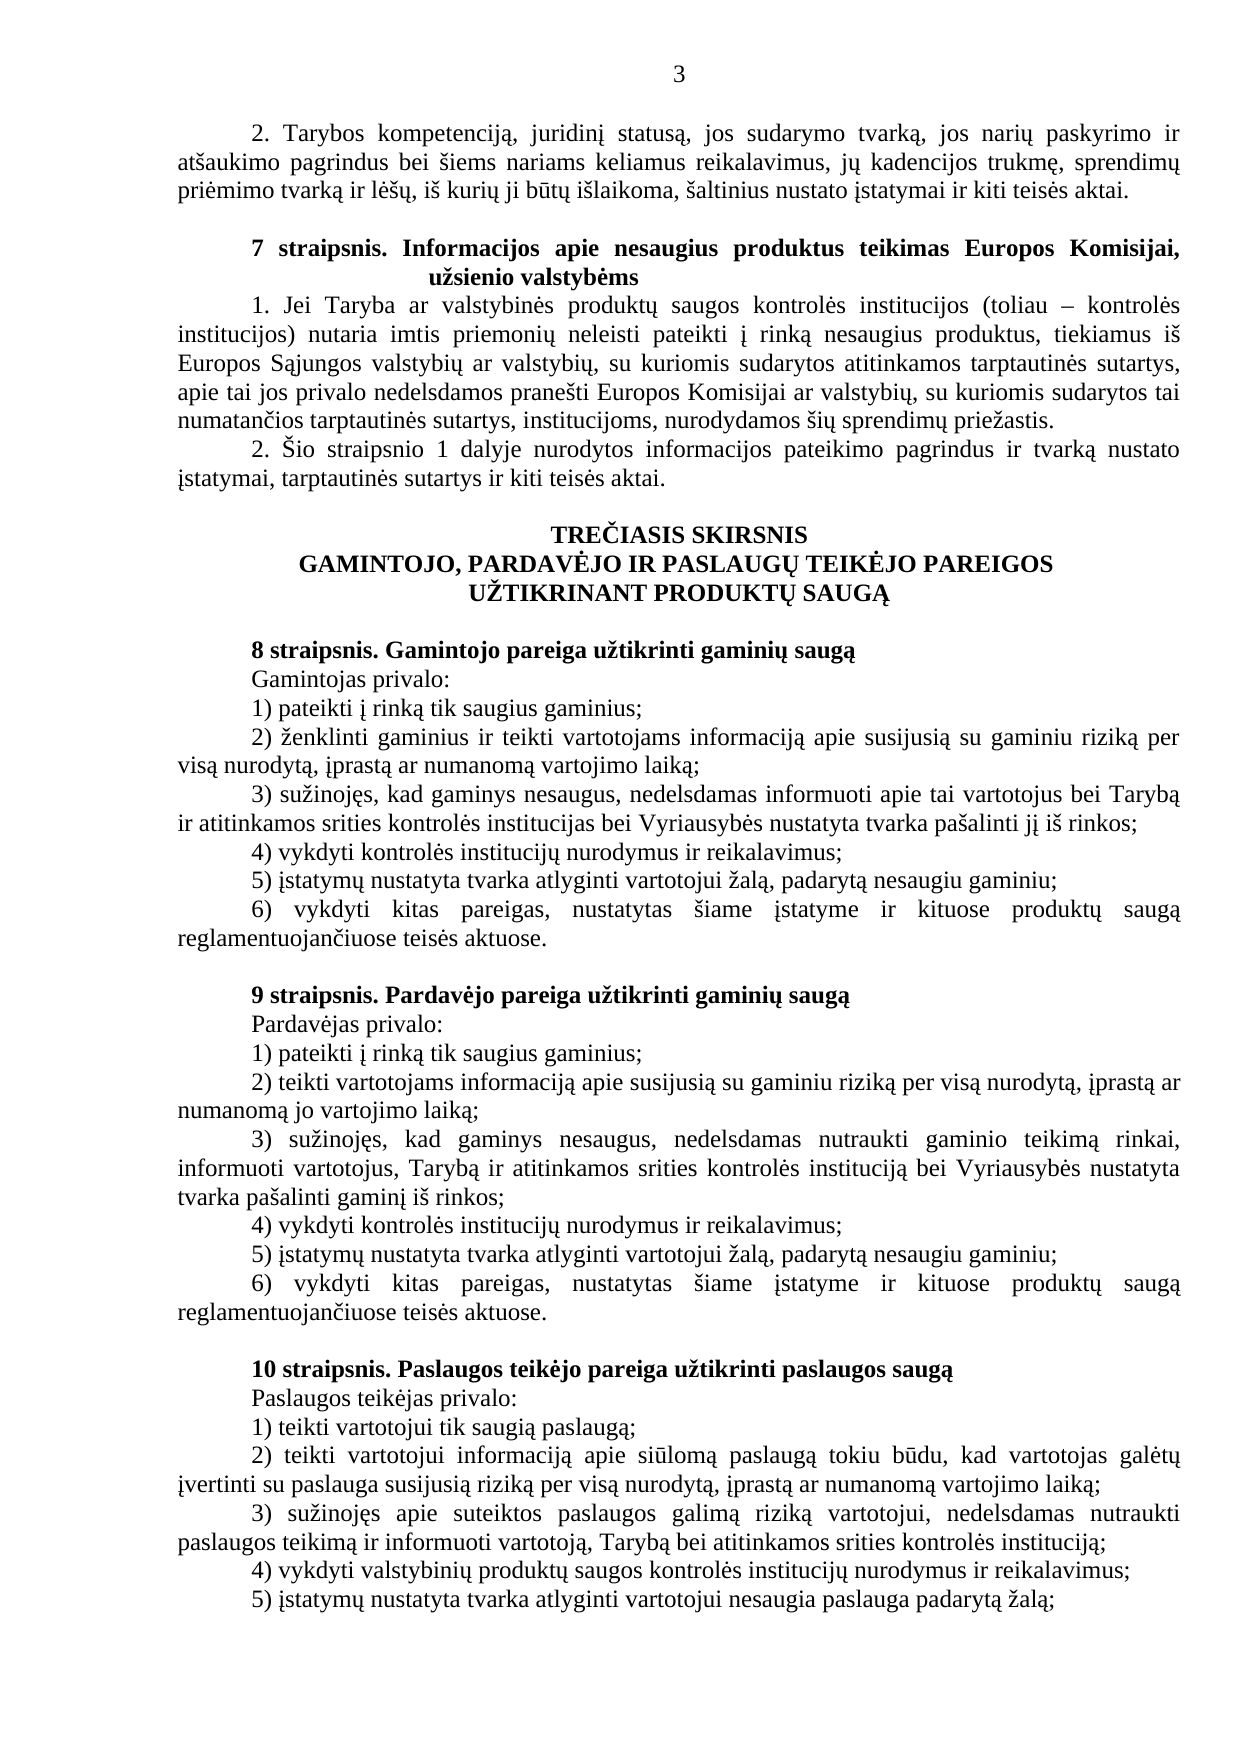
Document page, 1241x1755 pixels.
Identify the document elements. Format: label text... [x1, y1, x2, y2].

text 6) vykdyti kitas pareigas, nustatytas šiame įstatyme ir kituose produktų saugą reglamentuojančiuose teisės aktuose. [177, 1268, 1181, 1326]
text 4) vykdyti valstybinių produktų saugos kontrolės institucijų nurodymus ir reikalavimus; [177, 1556, 1181, 1584]
text 1) pateikti į rinką tik saugius gaminius; [177, 1038, 1181, 1067]
text 10 straipsnis. Paslaugos teikėjo pareiga užtikrinti paslaugos saugą [177, 1354, 1181, 1383]
text 5) įstatymų nustatyta tvarka atlyginti vartotojui žalą, padarytą nesaugiu gaminiu; [177, 1239, 1181, 1268]
text 8 straipsnis. Gamintojo pareiga užtikrinti gaminių saugą [177, 636, 1181, 664]
text UŽTIKRINANT PRODUKTŲ SAUGĄ [177, 578, 1181, 607]
text GAMINTOJO, PARDAVĖJO IR PASLAUGŲ TEIKĖJO PAREIGOS [177, 549, 1181, 578]
text 2. Šio straipsnio 1 dalyje nurodytos informacijos pateikimo pagrindus ir tvarką nustato įstatymai, tarptautinės sutartys ir kiti teisės aktai. [177, 434, 1181, 492]
text 4) vykdyti kontrolės institucijų nurodymus ir reikalavimus; [177, 1211, 1181, 1239]
text Gamintojas privalo: [177, 664, 1181, 693]
text 2) teikti vartotojams informaciją apie susijusią su gaminiu riziką per visą nurodytą, įprastą ar numanomą jo vartojimo laiką; [177, 1067, 1181, 1124]
text 6) vykdyti kitas pareigas, nustatytas šiame įstatyme ir kituose produktų saugą reglamentuojančiuose teisės aktuose. [177, 894, 1181, 952]
text 1) teikti vartotojui tik saugią paslaugą; [177, 1412, 1181, 1441]
text 2) ženklinti gaminius ir teikti vartotojams informaciją apie susijusią su gaminiu riziką per visą nurodytą, įprastą ar numanomą vartojimo laiką; [177, 722, 1181, 779]
text 9 straipsnis. Pardavėjo pareiga užtikrinti gaminių saugą [177, 981, 1181, 1009]
text 3) sužinojęs, kad gaminys nesaugus, nedelsdamas informuoti apie tai vartotojus bei Tarybą ir atitinkamos srities kontrolės institucijas bei Vyriausybės nustatyta tvarka pašalinti jį iš rinkos; [177, 779, 1181, 837]
text 7 straipsnis. Informacijos apie nesaugius produktus teikimas Europos Komisijai, užsienio valstybėms [251, 233, 1181, 291]
text 1. Jei Taryba ar valstybinės produktų saugos kontrolės institucijos (toliau – kontrolės institucijos) nutaria imtis priemonių neleisti pateikti į rinką nesaugius produktus, tiekiamus iš Europos Sąjungos valstybių ar valstybių, su kuriomis sudarytos atitinkamos tarptautinės sutartys, apie tai jos privalo nedelsdamos pranešti Europos Komisijai ar valstybių, su kuriomis sudarytos tai numatančios tarptautinės sutartys, institucijoms, nurodydamos šių sprendimų priežastis. [177, 291, 1181, 434]
text 3) sužinojęs, kad gaminys nesaugus, nedelsdamas nutraukti gaminio teikimą rinkai, informuoti vartotojus, Tarybą ir atitinkamos srities kontrolės instituciją bei Vyriausybės nustatyta tvarka pašalinti gaminį iš rinkos; [177, 1124, 1181, 1211]
text TREČIASIS SKIRSNIS [177, 521, 1181, 549]
text 5) įstatymų nustatyta tvarka atlyginti vartotojui žalą, padarytą nesaugiu gaminiu; [177, 866, 1181, 894]
text 2) teikti vartotojui informaciją apie siūlomą paslaugą tokiu būdu, kad vartotojas galėtų įvertinti su paslauga susijusią riziką per visą nurodytą, įprastą ar numanomą vartojimo laiką; [177, 1441, 1181, 1498]
text 2. Tarybos kompetenciją, juridinį statusą, jos sudarymo tvarką, jos narių paskyrimo ir atšaukimo pagrindus bei šiems nariams keliamus reikalavimus, jų kadencijos trukmę, sprendimų priėmimo tvarką ir lėšų, iš kurių ji būtų išlaikoma, šaltinius nustato įstatymai ir kiti teisės aktai. [177, 118, 1181, 204]
text 3) sužinojęs apie suteiktos paslaugos galimą riziką vartotojui, nedelsdamas nutraukti paslaugos teikimą ir informuoti vartotoją, Tarybą bei atitinkamos srities kontrolės instituciją; [177, 1498, 1181, 1556]
text 1) pateikti į rinką tik saugius gaminius; [177, 693, 1181, 722]
text 5) įstatymų nustatyta tvarka atlyginti vartotojui nesaugia paslauga padarytą žalą; [177, 1584, 1181, 1613]
text Pardavėjas privalo: [177, 1009, 1181, 1038]
text Paslaugos teikėjas privalo: [177, 1383, 1181, 1412]
text 4) vykdyti kontrolės institucijų nurodymus ir reikalavimus; [177, 837, 1181, 866]
